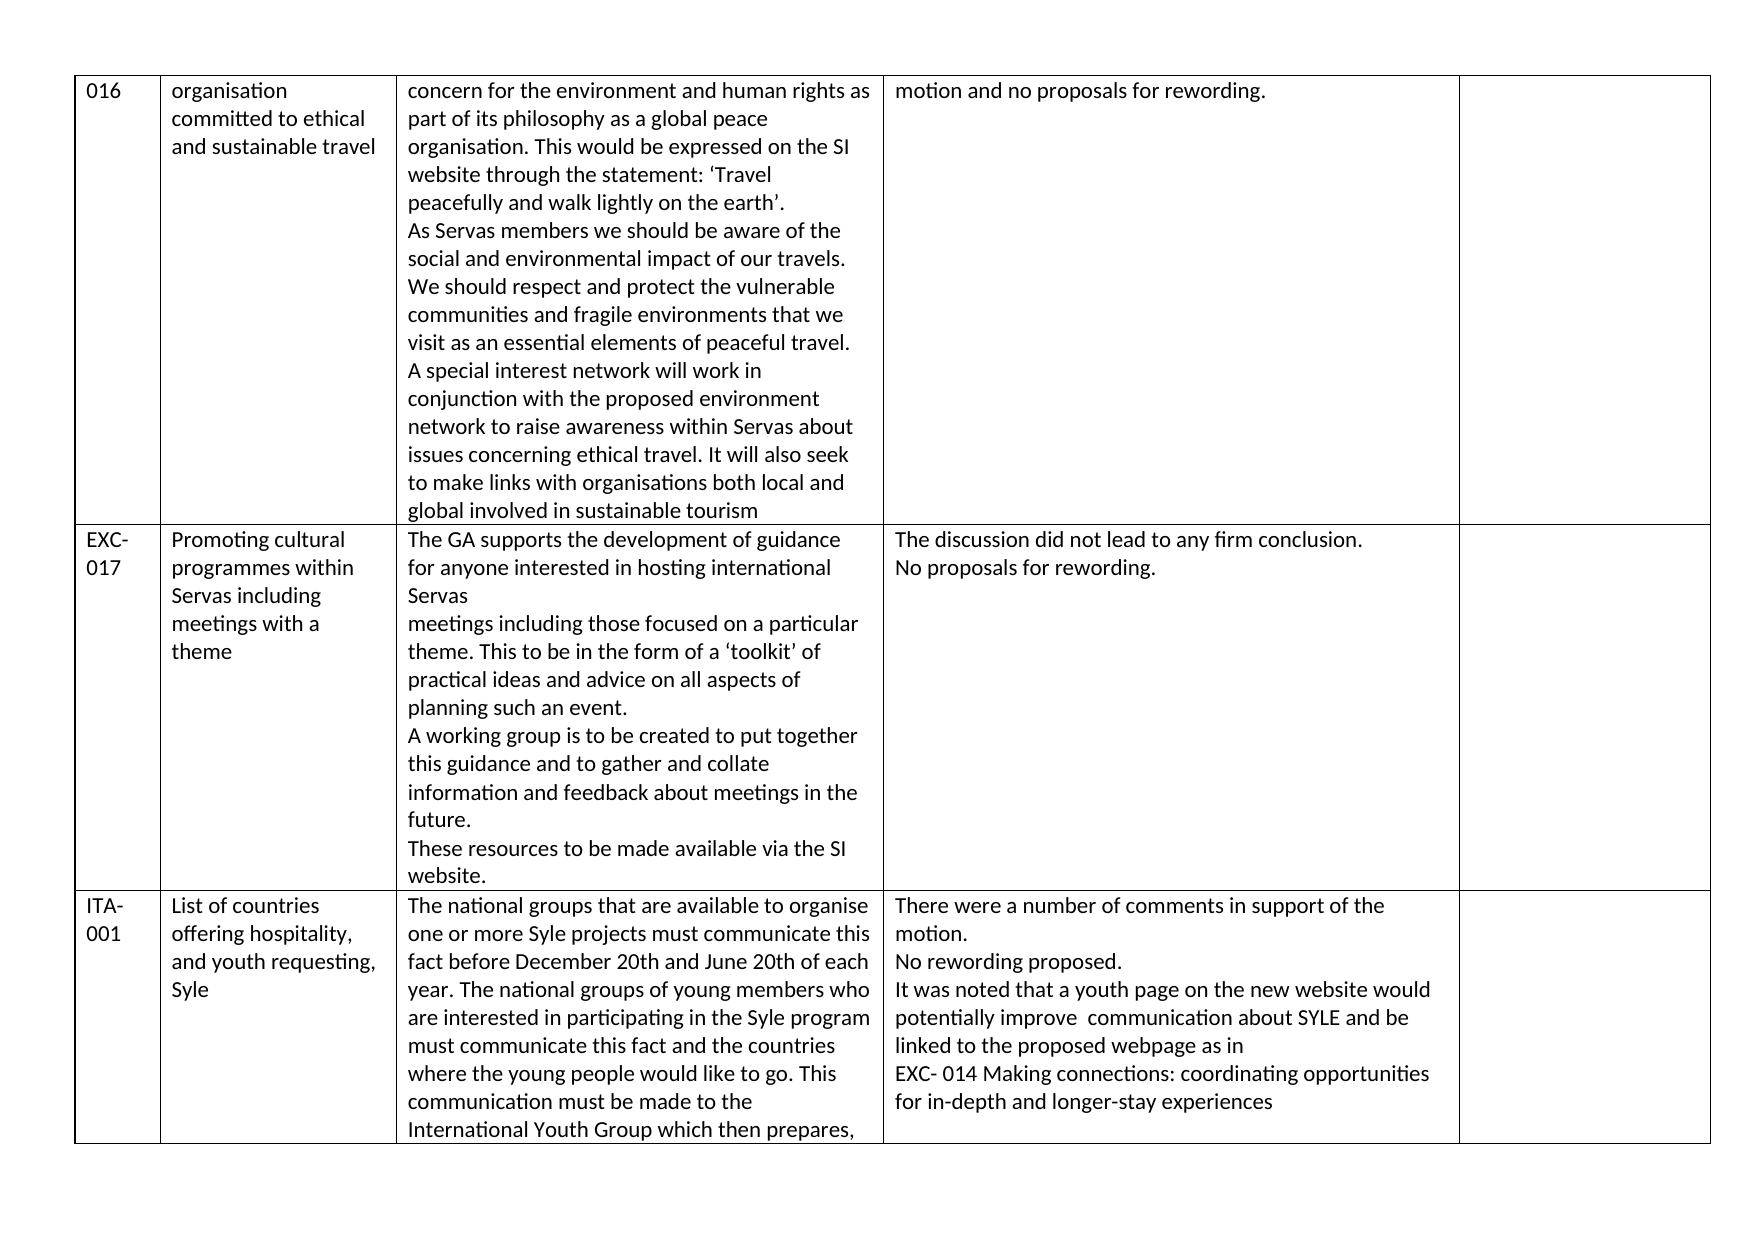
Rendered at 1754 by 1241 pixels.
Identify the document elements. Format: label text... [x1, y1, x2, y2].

table_cell EXC- 017 [76, 525, 160, 890]
table_cell 016 [76, 76, 160, 524]
table_cell organisation committed to ethical and sustainable travel [161, 76, 396, 524]
table_cell The GA supports the development of guidance for anyone interested in hosting international Servas meetings including those focused on a particular theme. This to be in the form of a ‘toolkit’ of practical ideas and advice on all aspects of planning such an event. A working group is to be created to put together this guidance and to gather and collate information and feedback about meetings in the future. These resources to be made available via the SI website. [397, 525, 883, 890]
table_cell ITA- 001 [76, 891, 160, 1143]
table_cell [1460, 525, 1710, 890]
table_cell Promoting cultural programmes within Servas including meetings with a theme [161, 525, 396, 890]
table_cell motion and no proposals for rewording. [884, 76, 1459, 524]
table_cell There were a number of comments in support of the motion. No rewording proposed. It was noted that a youth page on the new website would potentially improve communication about SYLE and be linked to the proposed webpage as in EXC- 014 Making connections: coordinating opportunities for in-depth and longer-stay experiences [884, 891, 1459, 1143]
table_cell [1460, 891, 1710, 1143]
table_cell [1460, 76, 1710, 524]
table_cell The national groups that are available to organise one or more Syle projects must communicate this fact before December 20th and June 20th of each year. The national groups of young members who are interested in participating in the Syle program must communicate this fact and the countries where the young people would like to go. This communication must be made to the International Youth Group which then prepares, [397, 891, 883, 1143]
table_cell The discussion did not lead to any firm conclusion. No proposals for rewording. [884, 525, 1459, 890]
table_cell concern for the environment and human rights as part of its philosophy as a global peace organisation. This would be expressed on the SI website through the statement: ‘Travel peacefully and walk lightly on the earth’. As Servas members we should be aware of the social and environmental impact of our travels. We should respect and protect the vulnerable communities and fragile environments that we visit as an essential elements of peaceful travel. A special interest network will work in conjunction with the proposed environment network to raise awareness within Servas about issues concerning ethical travel. It will also seek to make links with organisations both local and global involved in sustainable tourism [397, 76, 883, 524]
table_cell List of countries offering hospitality, and youth requesting, Syle [161, 891, 396, 1143]
